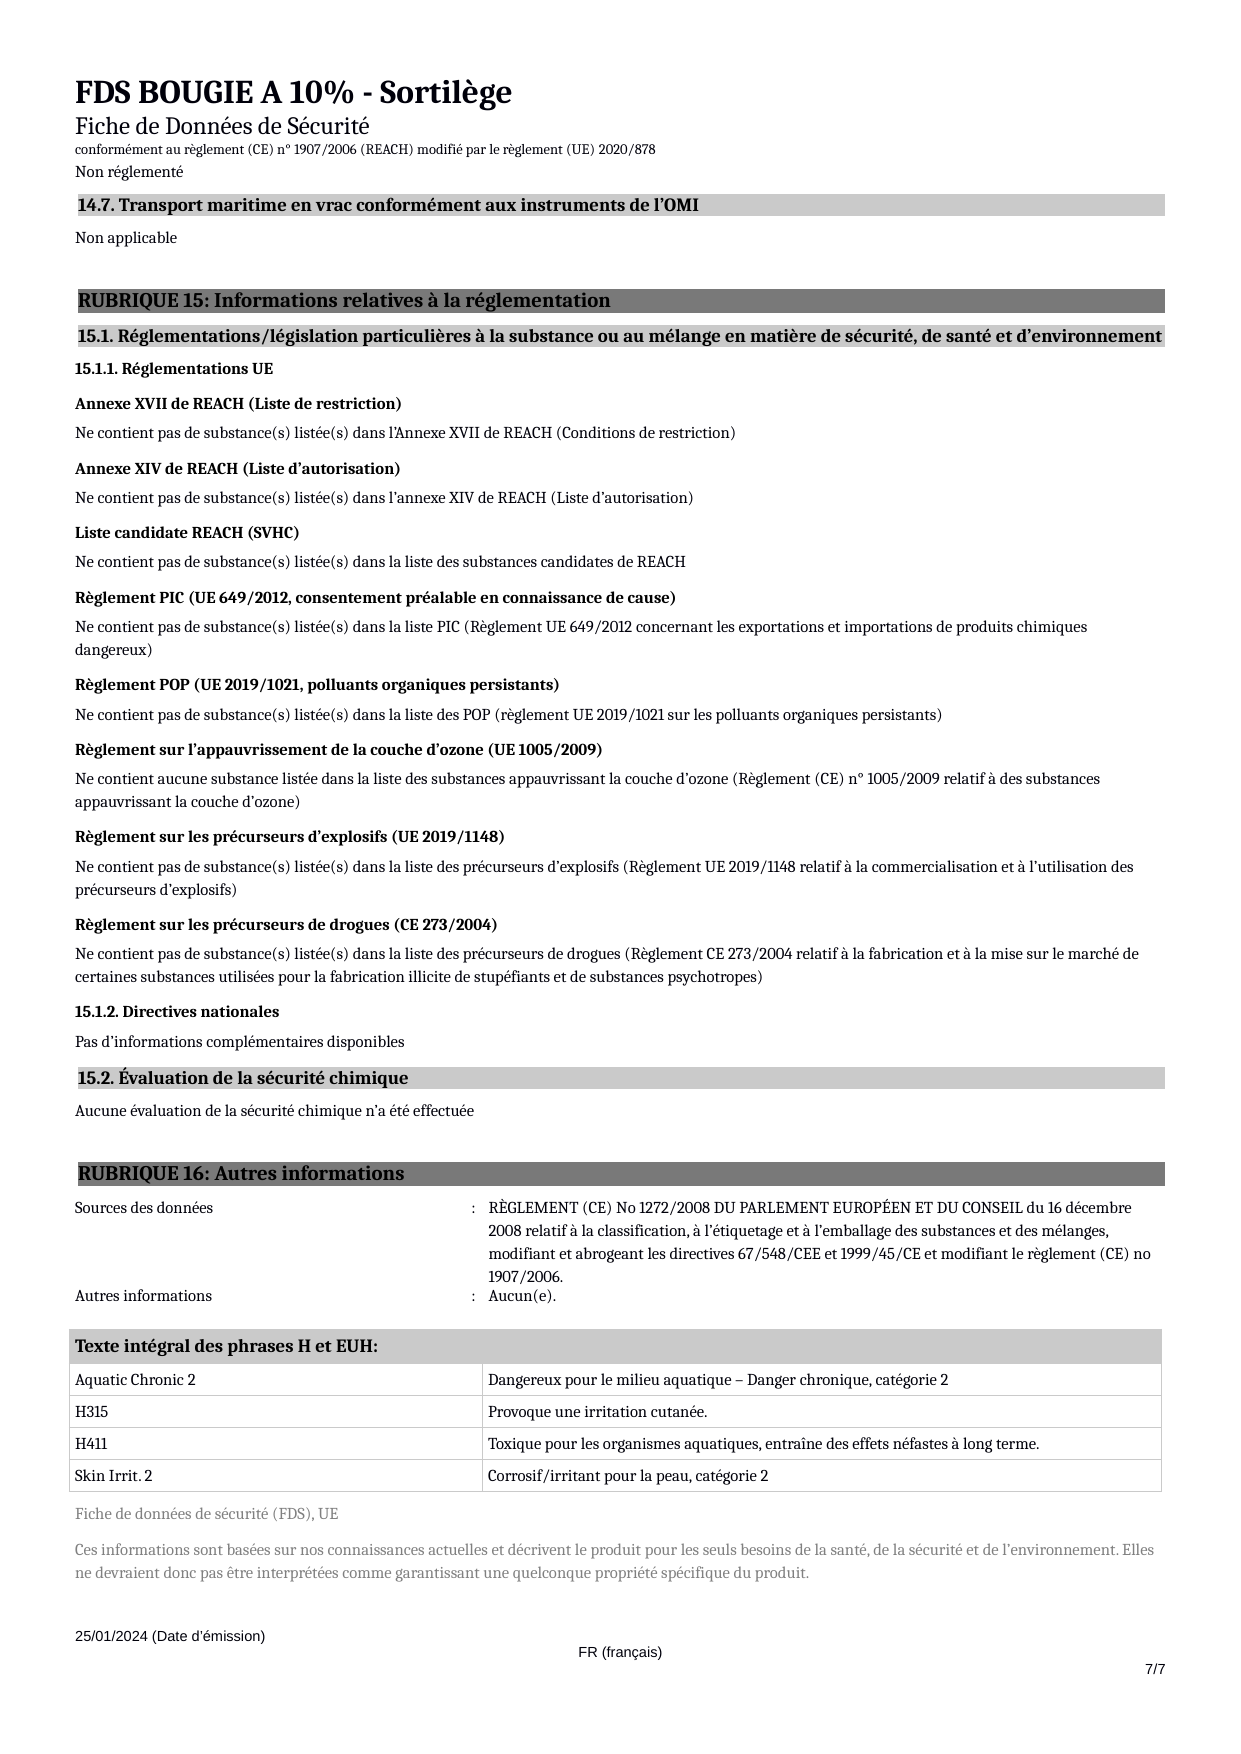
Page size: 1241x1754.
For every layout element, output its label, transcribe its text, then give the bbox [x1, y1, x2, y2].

subtitle 14.7. Transport maritime en vrac conformément aux instruments de l’OMI [78, 194, 1165, 216]
subtitle Règlement sur l’appauvrissement de la couche d’ozone (UE 1005/2009) [75, 740, 1165, 759]
subtitle 15.1.1. Réglementations UE [75, 359, 1165, 378]
text Ne contient pas de substance(s) listée(s) dans la liste PIC (Règlement UE 649/2012 concernant les exportations et importations de produits chimiques dangereux) [75, 617, 1165, 659]
text Non applicable [75, 228, 1165, 247]
subtitle Règlement sur les précurseurs de drogues (CE 273/2004) [75, 915, 1165, 934]
subtitle RUBRIQUE 15: Informations relatives à la réglementation [78, 289, 1165, 313]
text Ne contient pas de substance(s) listée(s) dans la liste des précurseurs de drogues (Règlement CE 273/2004 relatif à la fabrication et à la mise sur le marché de certaines substances utilisées pour la fabrication illicite de stupéfiants et de substances psychotropes) [75, 944, 1165, 987]
text Ces informations sont basées sur nos connaissances actuelles et décrivent le produit pour les seuls besoins de la santé, de la sécurité et de l’environnement. Elles ne devraient donc pas être interprétées comme garantissant une quelconque propriété spécifique du produit. [75, 1540, 1165, 1582]
table_cell H315 [70, 1396, 482, 1427]
table_cell Corrosif/irritant pour la peau, catégorie 2 [483, 1460, 1161, 1491]
table_header Texte intégral des phrases H et EUH: [70, 1330, 1161, 1363]
table_header Sources des données [75, 1199, 459, 1286]
subtitle 15.1. Réglementations/législation particulières à la substance ou au mélange en matière de sécurité, de santé et d’environnement [78, 325, 1165, 347]
table_cell Autres informations [75, 1286, 459, 1306]
table_cell Aucun(e). [488, 1286, 1168, 1306]
text Ne contient pas de substance(s) listée(s) dans l’Annexe XVII de REACH (Conditions de restriction) [75, 424, 1165, 443]
text Ne contient pas de substance(s) listée(s) dans la liste des substances candidates de REACH [75, 553, 1165, 572]
subtitle Règlement POP (UE 2019/1021, polluants organiques persistants) [75, 676, 1165, 695]
text Fiche de données de sécurité (FDS), UE [75, 1505, 1165, 1524]
text Ne contient pas de substance(s) listée(s) dans l’annexe XIV de REACH (Liste d’autorisation) [75, 488, 1165, 507]
table_cell Skin Irrit. 2 [70, 1460, 482, 1491]
table_header : [459, 1199, 488, 1286]
subtitle Règlement PIC (UE 649/2012, consentement préalable en connaissance de cause) [75, 588, 1165, 607]
table_cell Aquatic Chronic 2 [70, 1364, 482, 1395]
table_cell Provoque une irritation cutanée. [483, 1396, 1161, 1427]
table_header RÈGLEMENT (CE) No 1272/2008 DU PARLEMENT EUROPÉEN ET DU CONSEIL du 16 décembre 2008 relatif à la classification, à l’étiquetage et à l’emballage des substances et des mélanges, modifiant et abrogeant les directives 67/548/CEE et 1999/45/CE et modifiant le règlement (CE) no 1907/2006. [488, 1199, 1168, 1286]
subtitle 15.1.2. Directives nationales [75, 1003, 1165, 1022]
text Pas d’informations complémentaires disponibles [75, 1032, 1165, 1051]
subtitle RUBRIQUE 16: Autres informations [78, 1162, 1165, 1186]
subtitle Annexe XIV de REACH (Liste d’autorisation) [75, 459, 1165, 478]
table_cell Dangereux pour le milieu aquatique – Danger chronique, catégorie 2 [483, 1364, 1161, 1395]
subtitle Annexe XVII de REACH (Liste de restriction) [75, 394, 1165, 414]
subtitle Liste candidate REACH (SVHC) [75, 524, 1165, 543]
text Ne contient pas de substance(s) listée(s) dans la liste des précurseurs d’explosifs (Règlement UE 2019/1148 relatif à la commercialisation et à l’utilisation des précurseurs d’explosifs) [75, 857, 1165, 899]
subtitle 15.2. Évaluation de la sécurité chimique [78, 1067, 1165, 1089]
text Ne contient aucune substance listée dans la liste des substances appauvrissant la couche d’ozone (Règlement (CE) n° 1005/2009 relatif à des substances appauvrissant la couche d’ozone) [75, 769, 1165, 812]
text Ne contient pas de substance(s) listée(s) dans la liste des POP (règlement UE 2019/1021 sur les polluants organiques persistants) [75, 705, 1165, 724]
table_cell : [459, 1286, 488, 1306]
subtitle Règlement sur les précurseurs d’explosifs (UE 2019/1148) [75, 828, 1165, 847]
table_cell Toxique pour les organismes aquatiques, entraîne des effets néfastes à long terme. [483, 1428, 1161, 1459]
text Aucune évaluation de la sécurité chimique n’a été effectuée [75, 1102, 1165, 1121]
table_cell H411 [70, 1428, 482, 1459]
table_cell Non réglementé [75, 163, 1168, 182]
